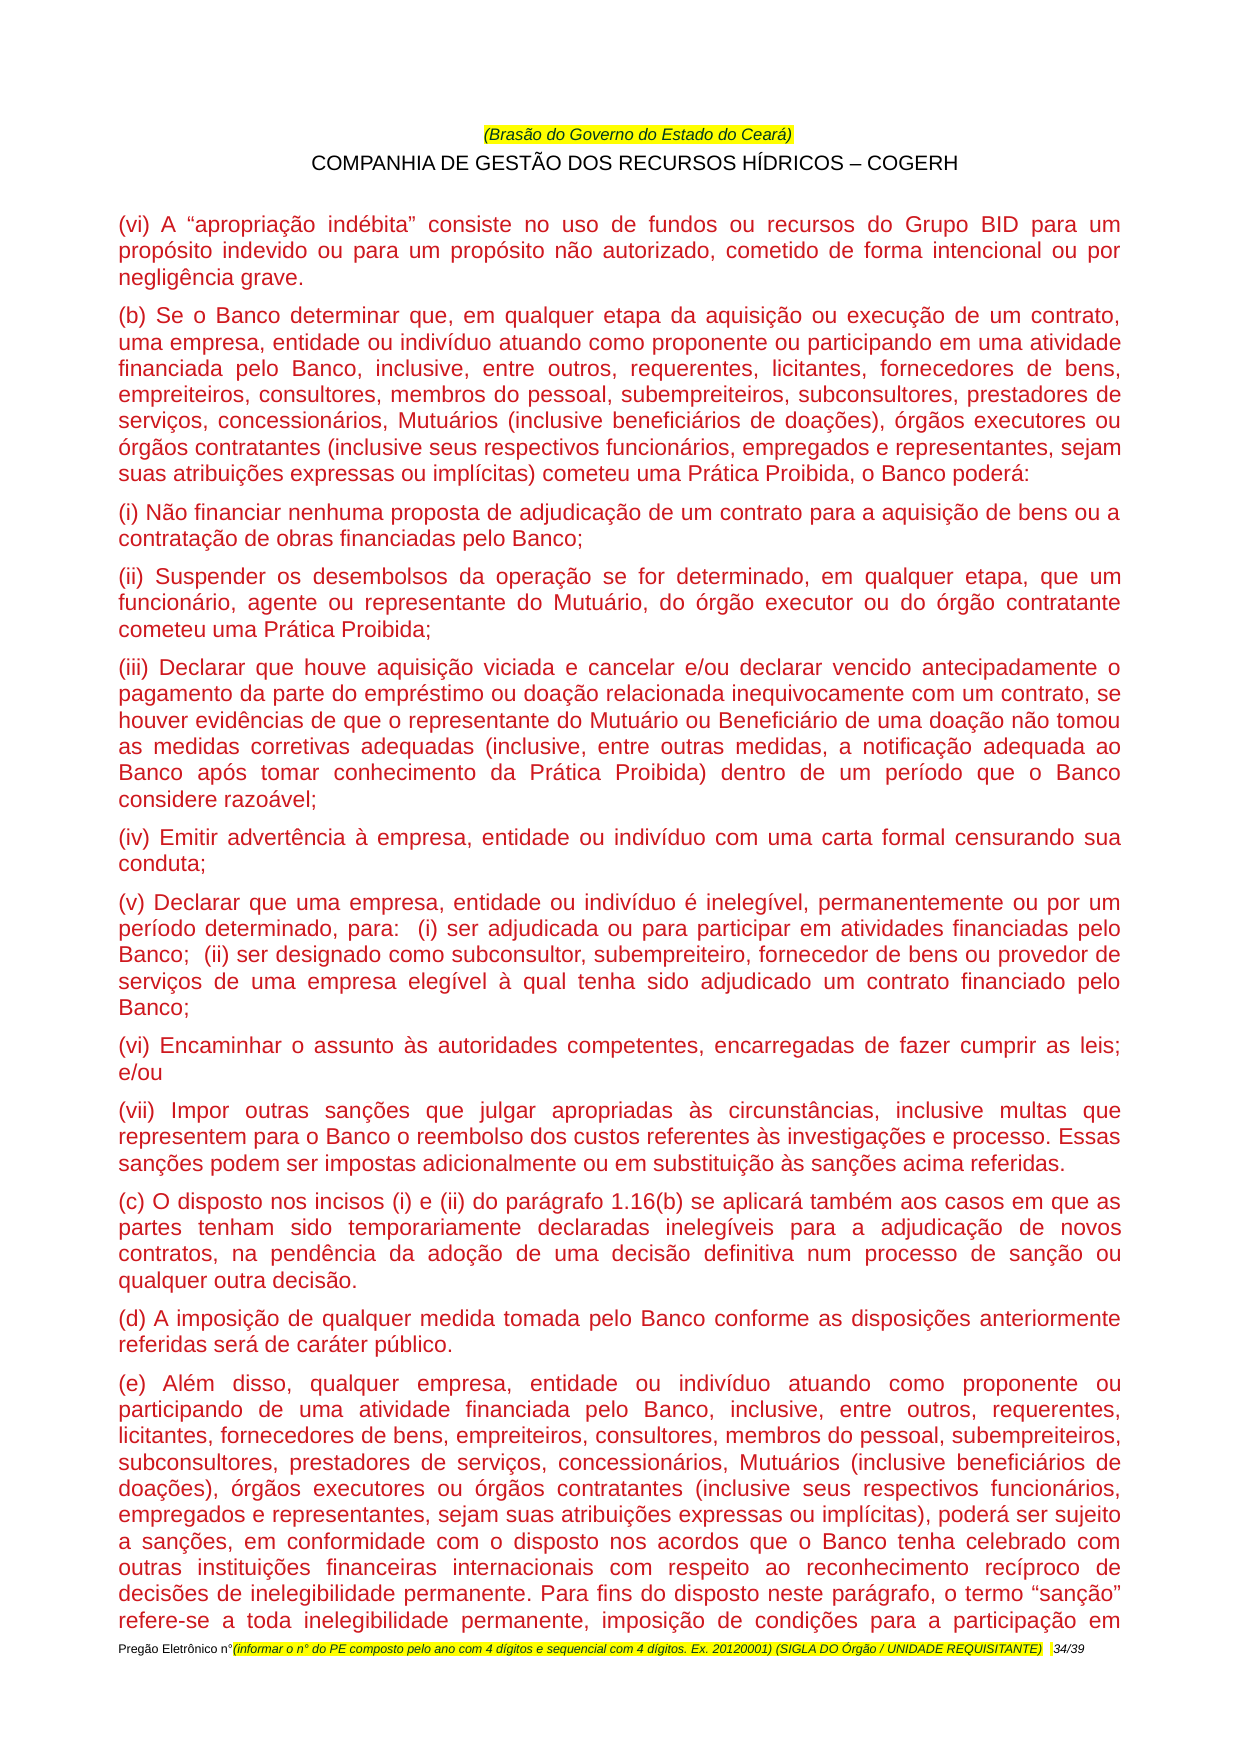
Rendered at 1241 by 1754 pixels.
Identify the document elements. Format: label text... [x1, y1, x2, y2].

text (d) A imposição de qualquer medida tomada pelo Banco conforme as disposições anteriormente referidas será de caráter público. [118, 1305, 1122, 1358]
text (vi) A “apropriação indébita” consiste no uso de fundos ou recursos do Grupo BID para um propósito indevido ou para um propósito não autorizado, cometido de forma intencional ou por negligência grave. [118, 211, 1122, 290]
text (vii) Impor outras sanções que julgar apropriadas às circunstâncias, inclusive multas que representem para o Banco o reembolso dos custos referentes às investigações e processo. Essas sanções podem ser impostas adicionalmente ou em substituição às sanções acima referidas. [118, 1097, 1122, 1176]
text (v) Declarar que uma empresa, entidade ou indivíduo é inelegível, permanentemente ou por um período determinado, para: (i) ser adjudicada ou para participar em atividades financiadas pelo Banco; (ii) ser designado como subconsultor, subempreiteiro, fornecedor de bens ou provedor de serviços de uma empresa elegível à qual tenha sido adjudicado um contrato financiado pelo Banco; [118, 888, 1122, 1020]
text (b) Se o Banco determinar que, em qualquer etapa da aquisição ou execução de um contrato, uma empresa, entidade ou indivíduo atuando como proponente ou participando em uma atividade financiada pelo Banco, inclusive, entre outros, requerentes, licitantes, fornecedores de bens, empreiteiros, consultores, membros do pessoal, subempreiteiros, subconsultores, prestadores de serviços, concessionários, Mutuários (inclusive beneficiários de doações), órgãos executores ou órgãos contratantes (inclusive seus respectivos funcionários, empregados e representantes, sejam suas atribuições expressas ou implícitas) cometeu uma Prática Proibida, o Banco poderá: [118, 302, 1122, 487]
text (iv) Emitir advertência à empresa, entidade ou indivíduo com uma carta formal censurando sua conduta; [118, 824, 1122, 877]
text (iii) Declarar que houve aquisição viciada e cancelar e/ou declarar vencido antecipadamente o pagamento da parte do empréstimo ou doação relacionada inequivocamente com um contrato, se houver evidências de que o representante do Mutuário ou Beneficiário de uma doação não tomou as medidas corretivas adequadas (inclusive, entre outras medidas, a notificação adequada ao Banco após tomar conhecimento da Prática Proibida) dentro de um período que o Banco considere razoável; [118, 654, 1122, 812]
text (vi) Encaminhar o assunto às autoridades competentes, encarregadas de fazer cumprir as leis; e/ou [118, 1032, 1122, 1085]
text (ii) Suspender os desembolsos da operação se for determinado, em qualquer etapa, que um funcionário, agente ou representante do Mutuário, do órgão executor ou do órgão contratante cometeu uma Prática Proibida; [118, 563, 1122, 642]
text (e) Além disso, qualquer empresa, entidade ou indivíduo atuando como proponente ou participando de uma atividade financiada pelo Banco, inclusive, entre outros, requerentes, licitantes, fornecedores de bens, empreiteiros, consultores, membros do pessoal, subempreiteiros, subconsultores, prestadores de serviços, concessionários, Mutuários (inclusive beneficiários de doações), órgãos executores ou órgãos contratantes (inclusive seus respectivos funcionários, empregados e representantes, sejam suas atribuições expressas ou implícitas), poderá ser sujeito a sanções, em conformidade com o disposto nos acordos que o Banco tenha celebrado com outras instituições financeiras internacionais com respeito ao reconhecimento recíproco de decisões de inelegibilidade permanente. Para fins do disposto neste parágrafo, o termo “sanção” refere-se a toda inelegibilidade permanente, imposição de condições para a participação em [118, 1369, 1122, 1633]
text (c) O disposto nos incisos (i) e (ii) do parágrafo 1.16(b) se aplicará também aos casos em que as partes tenham sido temporariamente declaradas inelegíveis para a adjudicação de novos contratos, na pendência da adoção de uma decisão definitiva num processo de sanção ou qualquer outra decisão. [118, 1188, 1122, 1293]
text (i) Não financiar nenhuma proposta de adjudicação de um contrato para a aquisição de bens ou a contratação de obras financiadas pelo Banco; [118, 498, 1122, 551]
